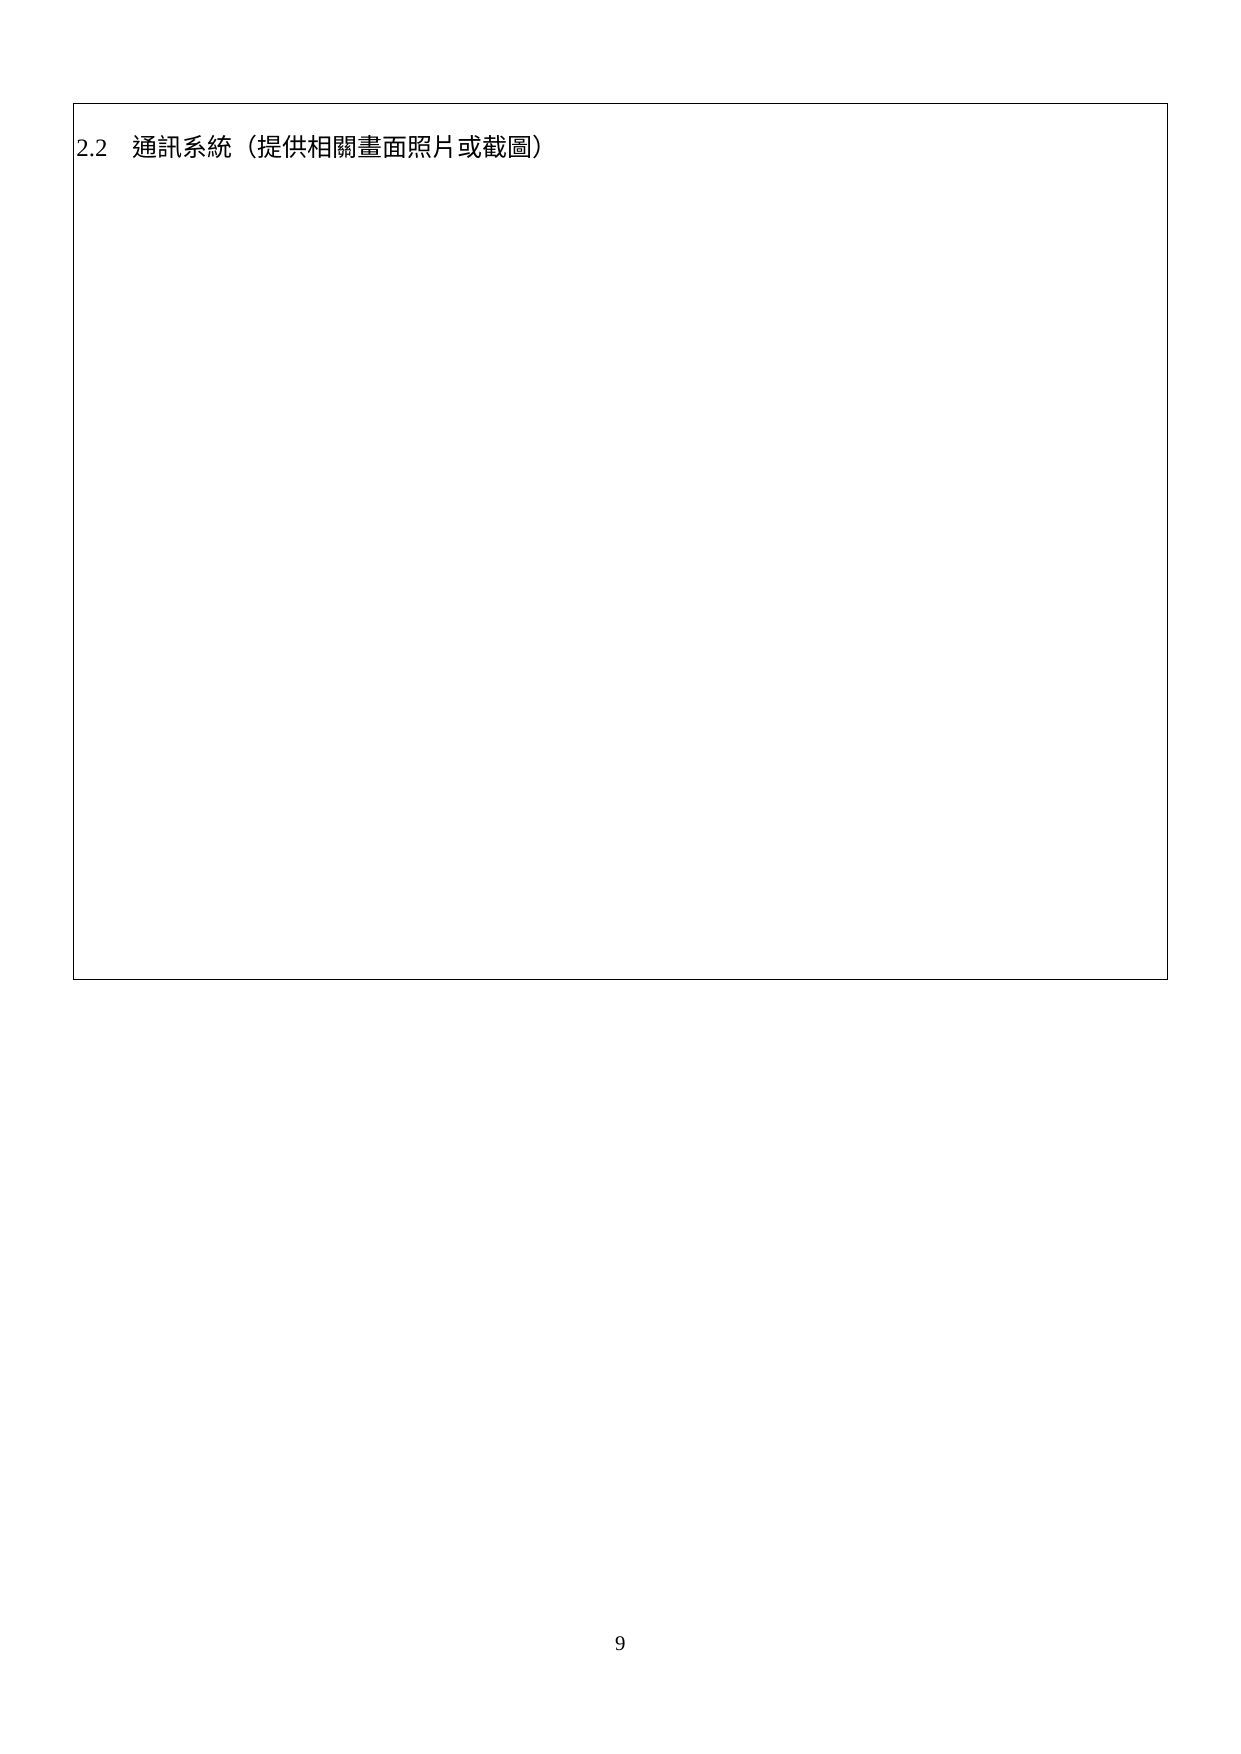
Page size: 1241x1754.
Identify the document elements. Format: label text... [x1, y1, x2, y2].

table_cell 2.2 通訊系統（提供相關畫面照片或截圖） [74, 104, 1167, 979]
